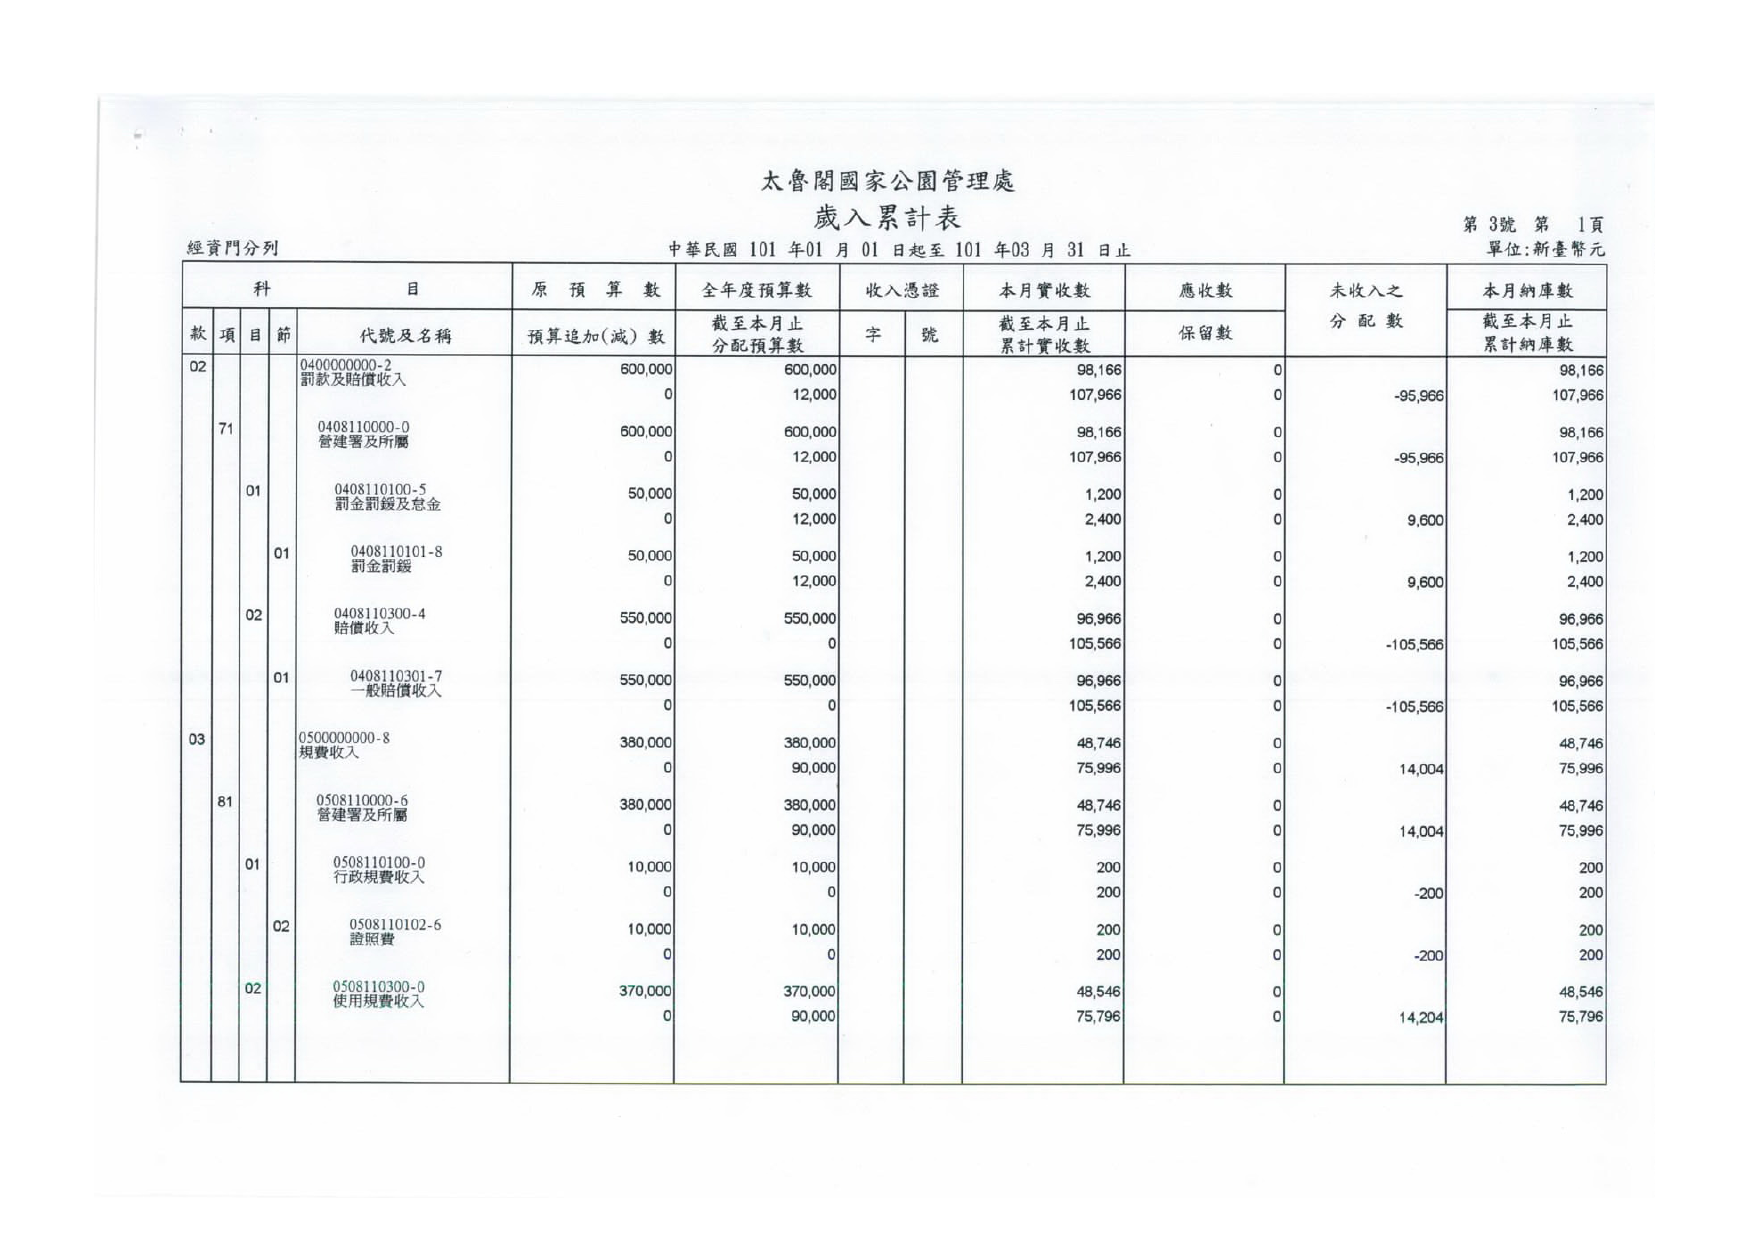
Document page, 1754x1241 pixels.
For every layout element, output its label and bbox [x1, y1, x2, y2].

picture [93, 93, 1655, 1198]
